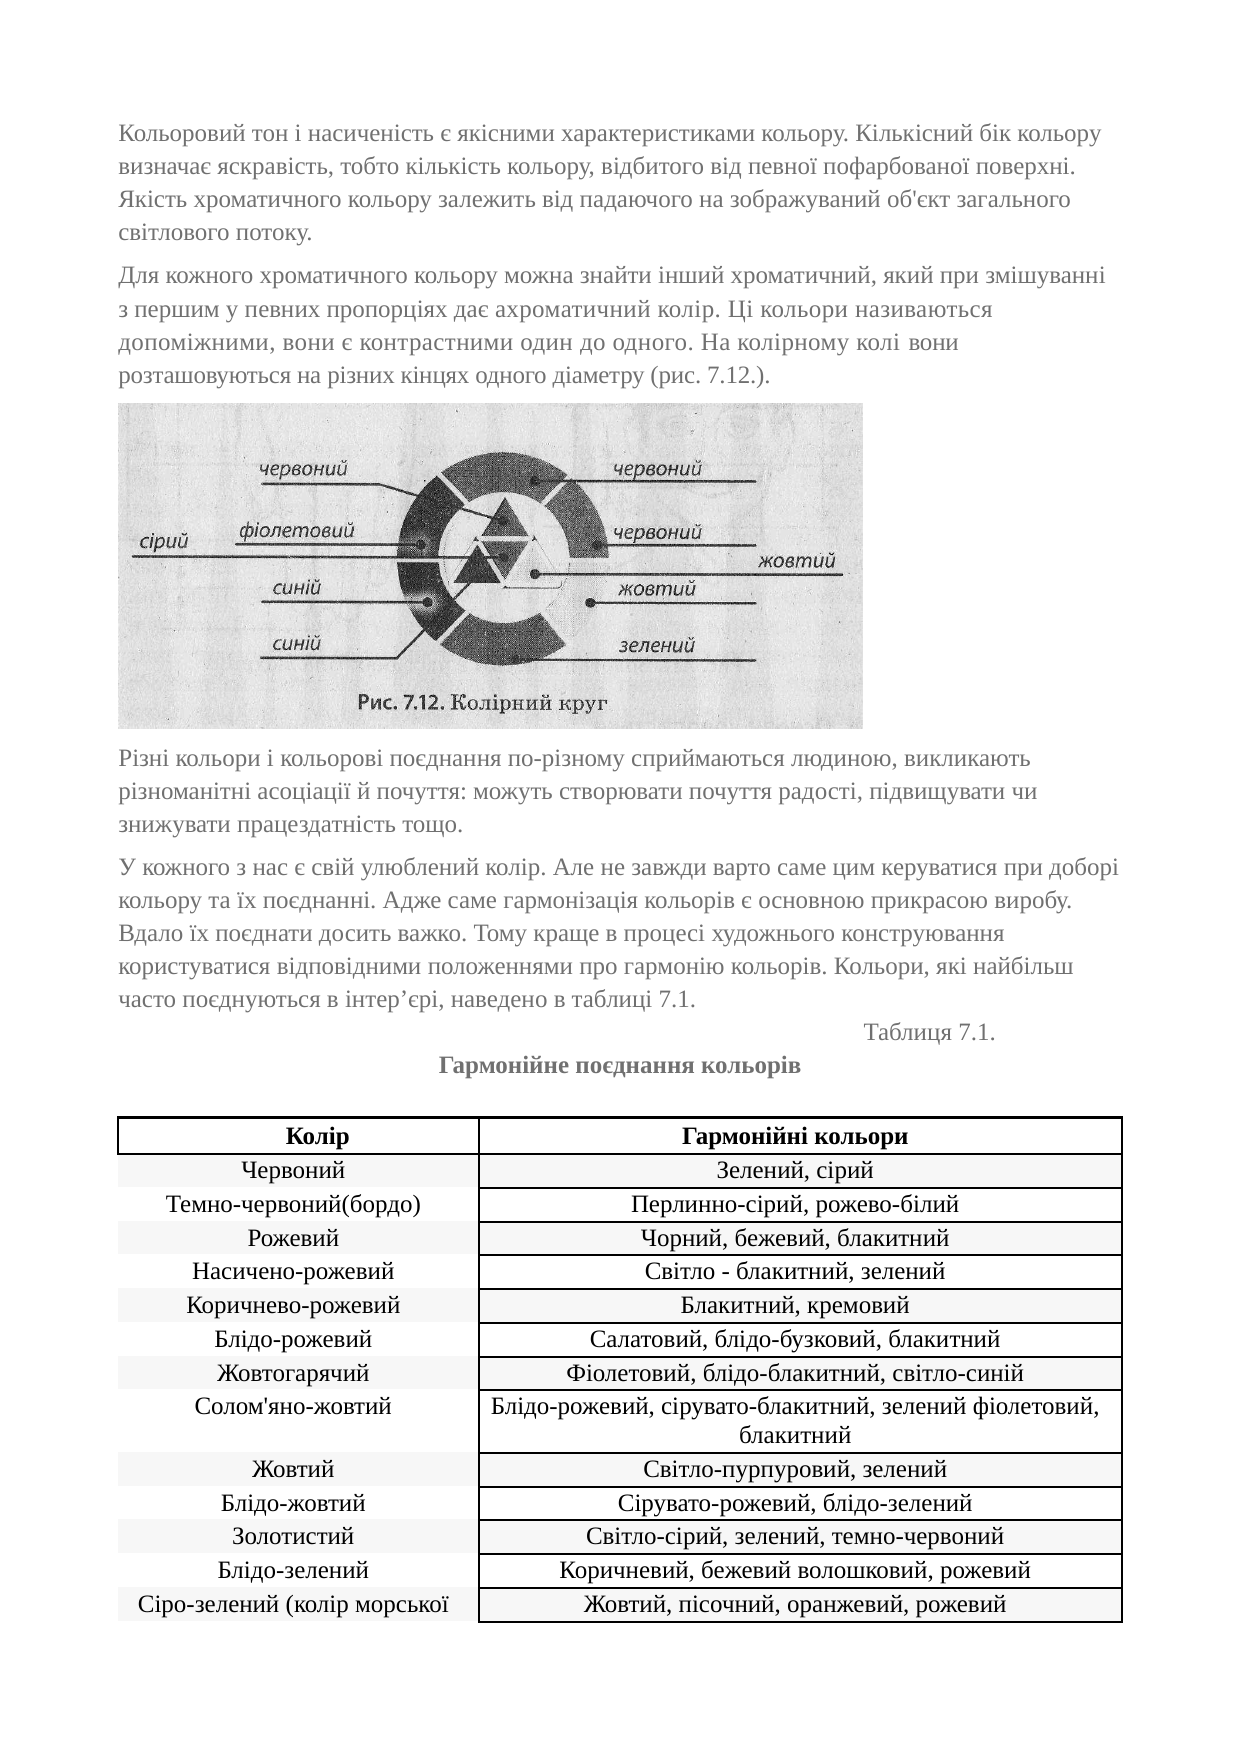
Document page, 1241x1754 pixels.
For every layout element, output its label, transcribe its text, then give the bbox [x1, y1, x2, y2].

table_cell Жовтий, пісочний, оранжевий, рожевий [480, 1589, 1121, 1621]
table_cell Коричнево-рожевий [118, 1288, 478, 1322]
table_cell Перлинно-сірий, рожево-білий [480, 1189, 1121, 1221]
table_cell Сірувато-рожевий, блідо-зелений [480, 1488, 1121, 1519]
table_cell Блідо-зелений [118, 1553, 478, 1587]
table_cell Блакитний, кремовий [480, 1290, 1121, 1322]
table_header Гармонійні кольори [480, 1119, 1121, 1153]
table_cell Фіолетовий, блідо-блакитний, світло-синій [480, 1358, 1121, 1389]
table_cell Жовтий [118, 1452, 478, 1486]
table_header Колір [119, 1119, 478, 1153]
text Таблиця 7.1. [118, 1017, 1122, 1046]
table_cell Зелений, сірий [480, 1155, 1121, 1187]
table_cell Чорний, бежевий, блакитний [480, 1223, 1121, 1254]
picture [118, 403, 863, 729]
table_cell Блідо-рожевий, сірувато-блакитний, зелений фіолетовий, блакитний [480, 1391, 1121, 1452]
table_cell Блідо-рожевий [118, 1322, 478, 1356]
text Різні кольори і кольорові поєднання по-різному сприймаються людиною, викликають різноманітні асоціації й почуття: можуть створювати почуття радості, підвищувати чи знижувати працездатність тощо. [118, 743, 1122, 838]
table_cell Світло-пурпуровий, зелений [480, 1454, 1121, 1486]
table_cell Сіро-зелений (колір морської [118, 1587, 478, 1621]
table_cell Жовтогарячий [118, 1356, 478, 1389]
table_cell Насичено-рожевий [118, 1254, 478, 1288]
table_cell Рожевий [118, 1221, 478, 1254]
text Для кожного хроматичного кольору можна знайти інший хроматичний, який при змішуванні з першим у певних пропорціях дає ахроматичний колір. Ці кольори називаються допоміжними, вони є контрастними один до одного. На колірному колі вони розташовуються на різних кінцях одного діаметру (рис. 7.12.). [118, 261, 1122, 388]
table_cell Золотистий [118, 1519, 478, 1553]
table_cell Блідо-жовтий [118, 1486, 478, 1519]
text Гармонійне поєднання кольорів [118, 1050, 1122, 1079]
table_cell Солом'яно-жовтий [118, 1389, 478, 1452]
text Кольоровий тон і насиченість є якісними характеристиками кольору. Кількісний бік кольору визначає яскравість, тобто кількість кольору, відбитого від певної пофарбованої поверхні. Якість хроматичного кольору залежить від падаючого на зображуваний об'єкт загального світлового потоку. [118, 118, 1122, 246]
table_cell Темно-червоний(бордо) [118, 1187, 478, 1221]
table_cell Салатовий, блідо-бузковий, блакитний [480, 1324, 1121, 1356]
table_cell Світло-сірий, зелений, темно-червоний [480, 1521, 1121, 1553]
table_cell Червоний [118, 1155, 478, 1187]
table_cell Коричневий, бежевий волошковий, рожевий [480, 1555, 1121, 1587]
table_cell Світло - блакитний, зелений [480, 1256, 1121, 1288]
text У кожного з нас є свій улюблений колір. Але не завжди варто саме цим керуватися при доборі кольору та їх поєднанні. Адже саме гармонізація кольорів є основною прикрасою виробу. Вдало їх поєднати досить важко. Тому краще в процесі художнього конструювання користуватися відповідними положеннями про гармонію кольорів. Кольори, які найбільш часто поєднуються в інтер’єрі, наведено в таблиці 7.1. [118, 852, 1122, 1013]
